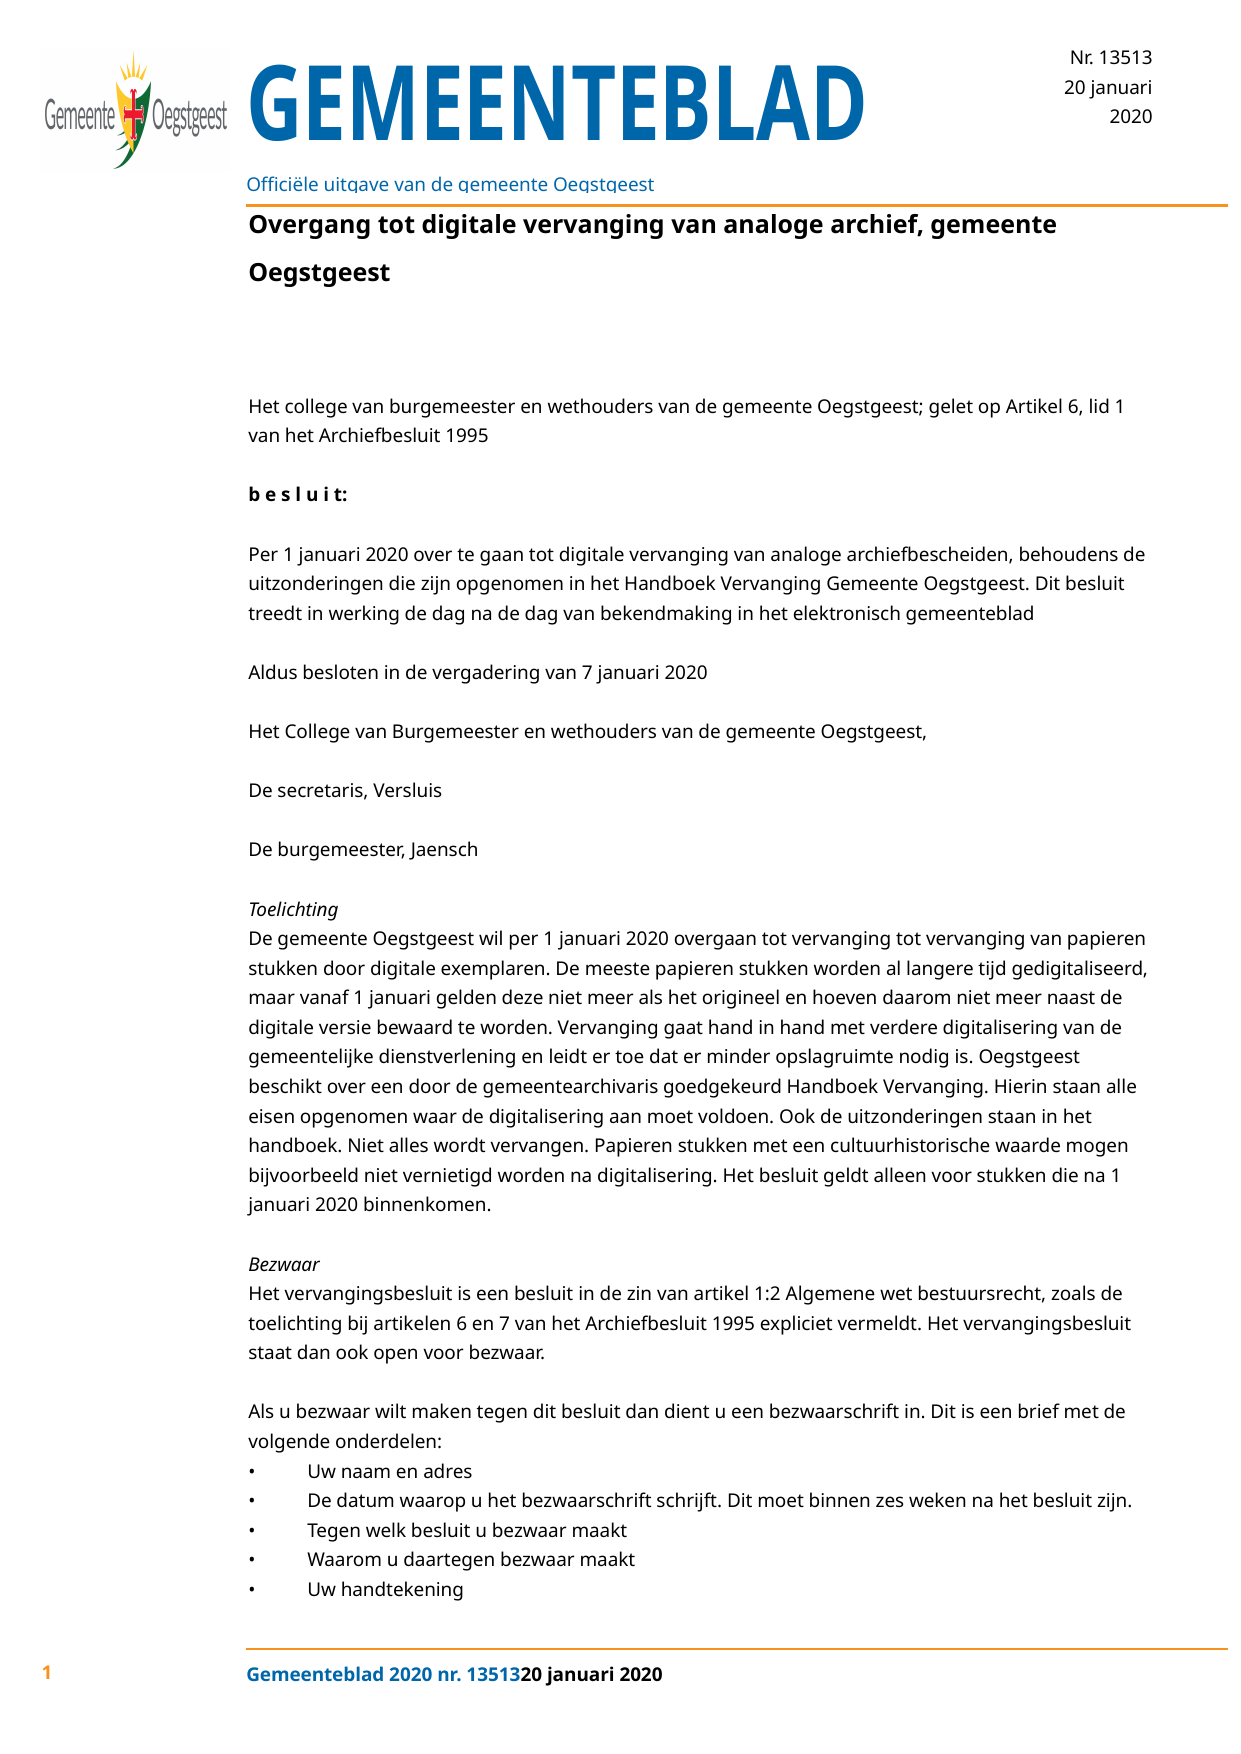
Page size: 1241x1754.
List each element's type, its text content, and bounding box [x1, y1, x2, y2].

text Als u bezwaar wilt maken tegen dit besluit dan dient u een bezwaarschrift in. Dit is een brief met de volgende onderdelen: [248, 1399, 1152, 1454]
text Het college van burgemeester en wethouders van de gemeente Oegstgeest; gelet op Artikel 6, lid 1 van het Archiefbesluit 1995 [248, 393, 1152, 448]
list Uw naam en adres [248, 1458, 1152, 1484]
text Per 1 januari 2020 over te gaan tot digitale vervanging van analoge archiefbescheiden, behoudens de uitzonderingen die zijn opgenomen in het Handboek Vervanging Gemeente Oegstgeest. Dit besluit treedt in werking de dag na de dag van bekendmaking in het elektronisch gemeenteblad [248, 541, 1152, 626]
list Uw handtekening [248, 1576, 1152, 1602]
list Waarom u daartegen bezwaar maakt [248, 1547, 1152, 1572]
list Tegen welk besluit u bezwaar maakt [248, 1517, 1152, 1543]
text Overgang tot digitale vervanging van analoge archief, gemeente Oegstgeest [248, 207, 1152, 288]
text Aldus besloten in de vergadering van 7 januari 2020 [248, 659, 1152, 685]
text Het vervangingsbesluit is een besluit in de zin van artikel 1:2 Algemene wet bestuursrecht, zoals de toelichting bij artikelen 6 en 7 van het Archiefbesluit 1995 expliciet vermeldt. Het vervangingsbesluit staat dan ook open voor bezwaar. [248, 1280, 1152, 1365]
text De secretaris, Versluis [248, 777, 1152, 803]
list De datum waarop u het bezwaarschrift schrijft. Dit moet binnen zes weken na het besluit zijn. [248, 1487, 1152, 1513]
text Bezwaar [248, 1251, 1152, 1277]
text Toelichting [248, 896, 1152, 922]
text b e s l u i t: [248, 482, 1152, 507]
text De gemeente Oegstgeest wil per 1 januari 2020 overgaan tot vervanging tot vervanging van papieren stukken door digitale exemplaren. De meeste papieren stukken worden al langere tijd gedigitaliseerd, maar vanaf 1 januari gelden deze niet meer als het origineel en hoeven daarom niet meer naast de digitale versie bewaard te worden. Vervanging gaat hand in hand met verdere digitalisering van de gemeentelijke dienstverlening en leidt er toe dat er minder opslagruimte nodig is. Oegstgeest beschikt over een door de gemeentearchivaris goedgekeurd Handboek Vervanging. Hierin staan alle eisen opgenomen waar de digitalisering aan moet voldoen. Ook de uitzonderingen staan in het handboek. Niet alles wordt vervangen. Papieren stukken met een cultuurhistorische waarde mogen bijvoorbeeld niet vernietigd worden na digitalisering. Het besluit geldt alleen voor stukken die na 1 januari 2020 binnenkomen. [248, 925, 1152, 1217]
picture [41, 47, 231, 172]
text Het College van Burgemeester en wethouders van de gemeente Oegstgeest, [248, 718, 1152, 744]
text De burgemeester, Jaensch [248, 837, 1152, 862]
